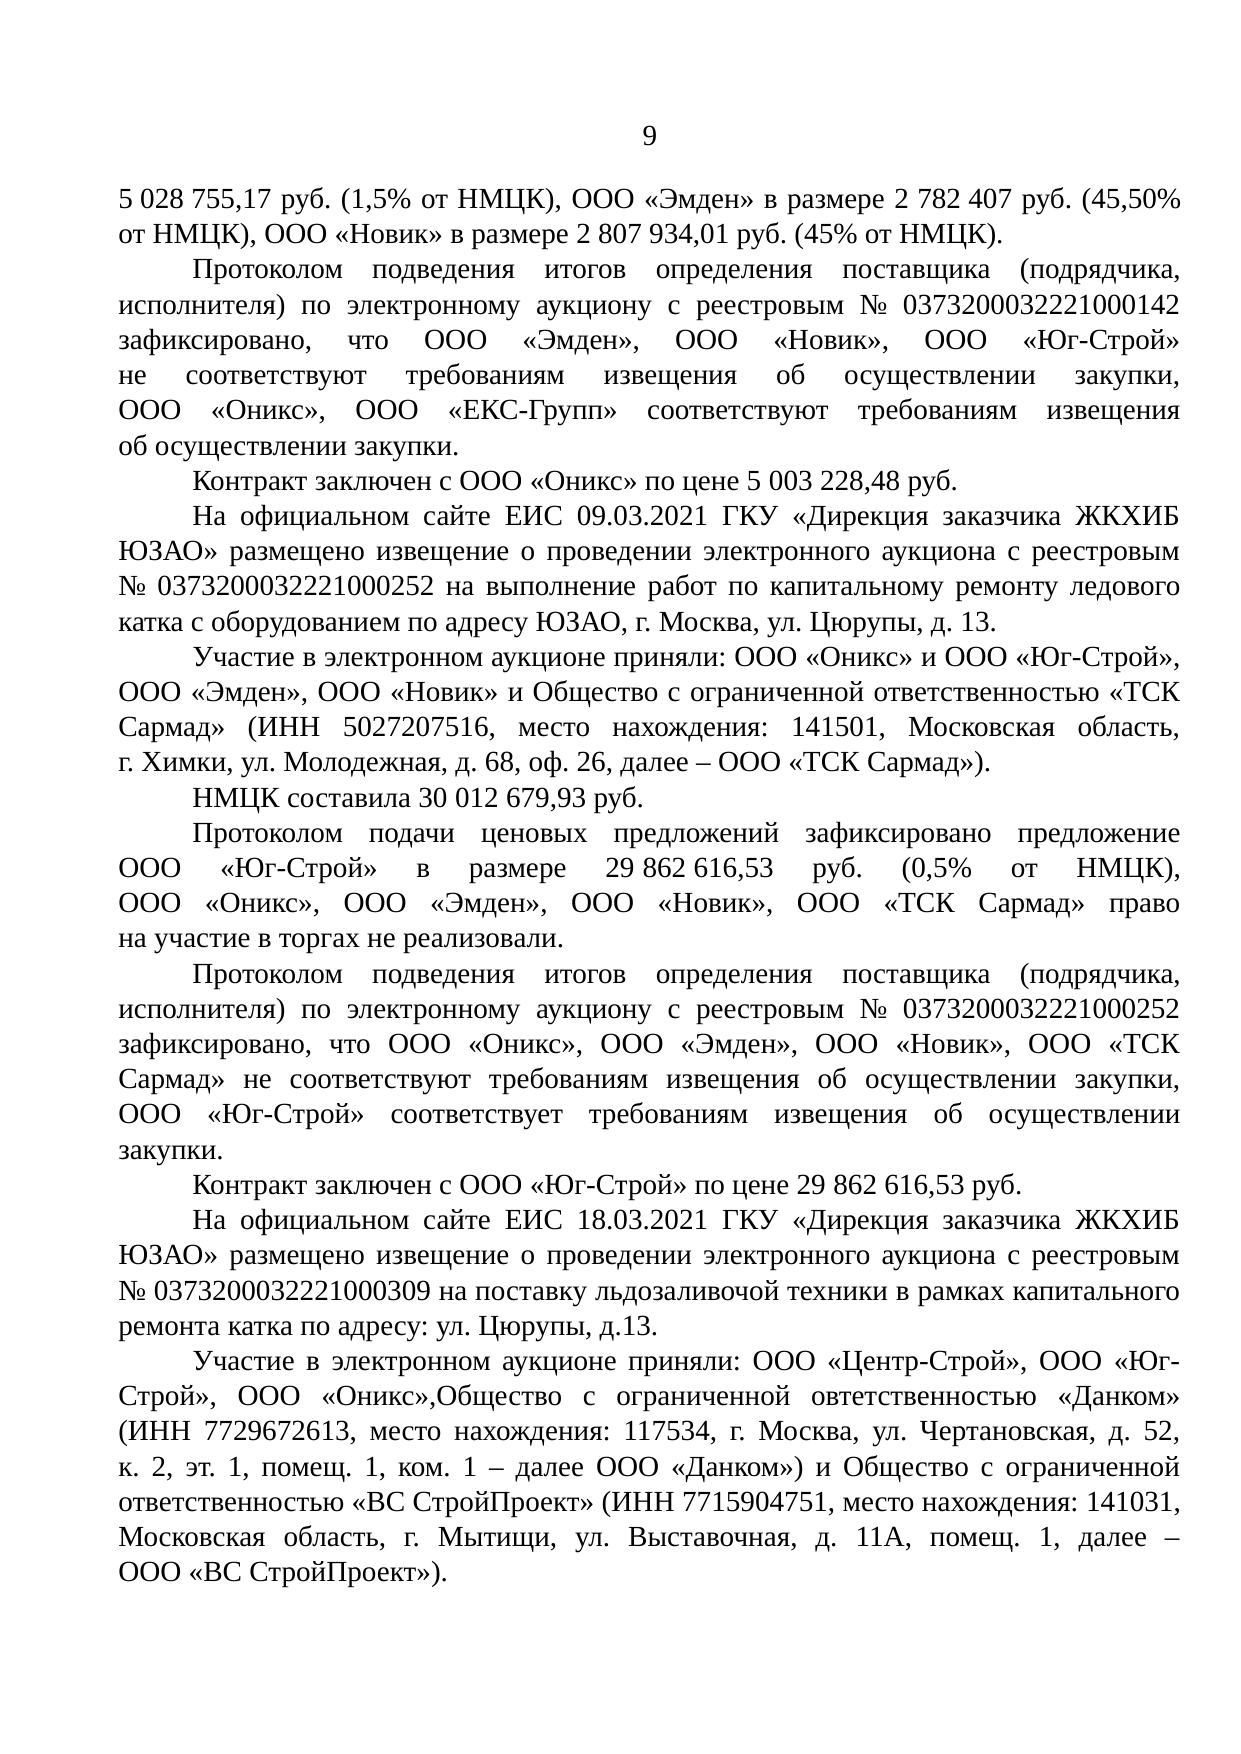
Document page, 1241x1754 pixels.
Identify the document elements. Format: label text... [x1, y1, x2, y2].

text 5 028 755,17 руб. (1,5% от НМЦК), ООО «Эмден» в размере 2 782 407 руб. (45,50% от НМЦК), ООО «Новик» в размере 2 807 934,01 руб. (45% от НМЦК). [118, 181, 1181, 250]
text На официальном сайте ЕИС 18.03.2021 ГКУ «Дирекция заказчика ЖКХИБ ЮЗАО» размещено извещение о проведении электронного аукциона с реестровым № 0373200032221000309 на поставку льдозаливочой техники в рамках капитального ремонта катка по адресу: ул. Цюрупы, д.13. [118, 1202, 1181, 1341]
text Протоколом подведения итогов определения поставщика (подрядчика, исполнителя) по электронному аукциону с реестровым № 0373200032221000142 зафиксировано, что ООО «Эмден», ООО «Новик», ООО «Юг-Строй» не соответствуют требованиям извещения об осуществлении закупки, ООО «Оникс», ООО «ЕКС-Групп» соответствуют требованиям извещения об осуществлении закупки. [118, 252, 1181, 461]
text НМЦК составила 30 012 679,93 руб. [118, 780, 1181, 813]
text Участие в электронном аукционе приняли: ООО «Оникс» и ООО «Юг-Строй», ООО «Эмден», ООО «Новик» и Общество с ограниченной ответственностью «ТСК Сармад» (ИНН 5027207516, место нахождения: 141501, Московская область, г. Химки, ул. Молодежная, д. 68, оф. 26, далее – ООО «ТСК Сармад»). [118, 639, 1181, 778]
text Протоколом подачи ценовых предложений зафиксировано предложение ООО «Юг-Строй» в размере 29 862 616,53 руб. (0,5% от НМЦК), ООО «Оникс», ООО «Эмден», ООО «Новик», ООО «ТСК Сармад» право на участие в торгах не реализовали. [118, 815, 1181, 954]
text Контракт заключен с ООО «Оникс» по цене 5 003 228,48 руб. [118, 463, 1181, 496]
text Контракт заключен с ООО «Юг-Строй» по цене 29 862 616,53 руб. [118, 1167, 1181, 1201]
text Участие в электронном аукционе приняли: ООО «Центр-Строй», ООО «Юг-Строй», ООО «Оникс»,Общество с ограниченной овтетственностью «Данком» (ИНН 7729672613, место нахождения: 117534, г. Москва, ул. Чертановская, д. 52, к. 2, эт. 1, помещ. 1, ком. 1 – далее ООО «Данком») и Общество с ограниченной ответственностью «ВС СтройПроект» (ИНН 7715904751, место нахождения: 141031, Московская область, г. Мытищи, ул. Выставочная, д. 11А, помещ. 1, далее – ООО «ВС СтройПроект»). [118, 1343, 1181, 1588]
text Протоколом подведения итогов определения поставщика (подрядчика, исполнителя) по электронному аукциону с реестровым № 0373200032221000252 зафиксировано, что ООО «Оникс», ООО «Эмден», ООО «Новик», ООО «ТСК Сармад» не соответствуют требованиям извещения об осуществлении закупки, ООО «Юг-Строй» соответствует требованиям извещения об осуществлении закупки. [118, 956, 1181, 1165]
text На официальном сайте ЕИС 09.03.2021 ГКУ «Дирекция заказчика ЖКХИБ ЮЗАО» размещено извещение о проведении электронного аукциона с реестровым № 0373200032221000252 на выполнение работ по капитальному ремонту ледового катка с оборудованием по адресу ЮЗАО, г. Москва, ул. Цюрупы, д. 13. [118, 498, 1181, 637]
